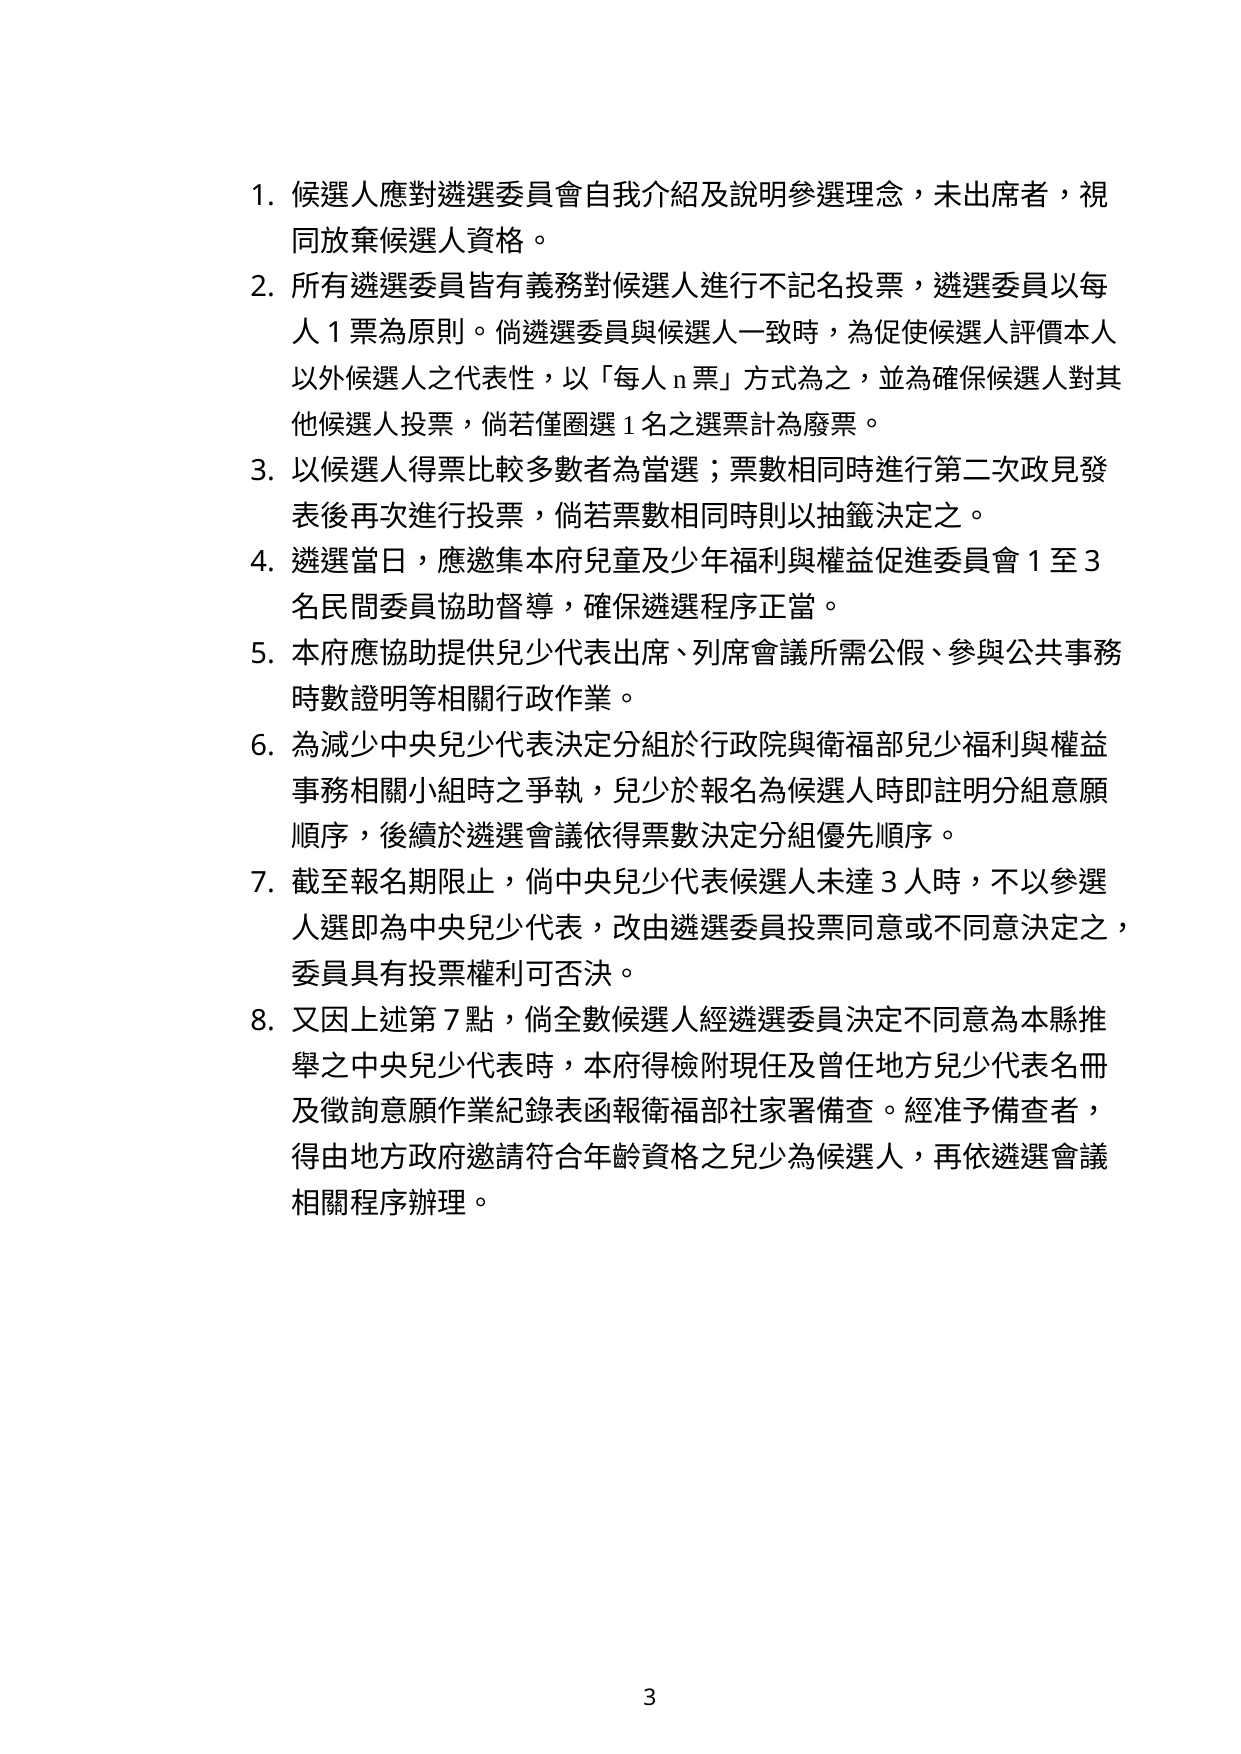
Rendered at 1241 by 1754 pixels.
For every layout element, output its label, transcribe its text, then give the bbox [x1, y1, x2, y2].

list 為減少中央兒少代表決定分組於行政院與衛福部兒少福利與權益事務相關小組時之爭執，兒少於報名為候選人時即註明分組意願順序，後續於遴選會議依得票數決定分組優先順序。 [250, 718, 1122, 856]
list 本府應協助提供兒少代表出席、列席會議所需公假、參與公共事務時數證明等相關行政作業。 [250, 627, 1122, 718]
list 以候選人得票比較多數者為當選；票數相同時進行第二次政見發表後再次進行投票，倘若票數相同時則以抽籤決定之。 [250, 443, 1122, 535]
list 遴選當日，應邀集本府兒童及少年福利與權益促進委員會1至3名民間委員協助督導，確保遴選程序正當。 [250, 535, 1122, 627]
list 截至報名期限止，倘中央兒少代表候選人未達3人時，不以參選人選即為中央兒少代表，改由遴選委員投票同意或不同意決定之，委員具有投票權利可否決。 [250, 856, 1122, 993]
list 候選人應對遴選委員會自我介紹及說明參選理念，未出席者，視同放棄候選人資格。 [250, 168, 1122, 260]
list 又因上述第7點，倘全數候選人經遴選委員決定不同意為本縣推舉之中央兒少代表時，本府得檢附現任及曾任地方兒少代表名冊及徵詢意願作業紀錄表函報衛福部社家署備查。經准予備查者，得由地方政府邀請符合年齡資格之兒少為候選人，再依遴選會議相關程序辦理。 [250, 993, 1122, 1223]
list 所有遴選委員皆有義務對候選人進行不記名投票，遴選委員以每人1票為原則。倘遴選委員與候選人一致時，為促使候選人評價本人以外候選人之代表性，以「每人n票」方式為之，並為確保候選人對其他候選人投票，倘若僅圈選1名之選票計為廢票。 [250, 260, 1122, 443]
